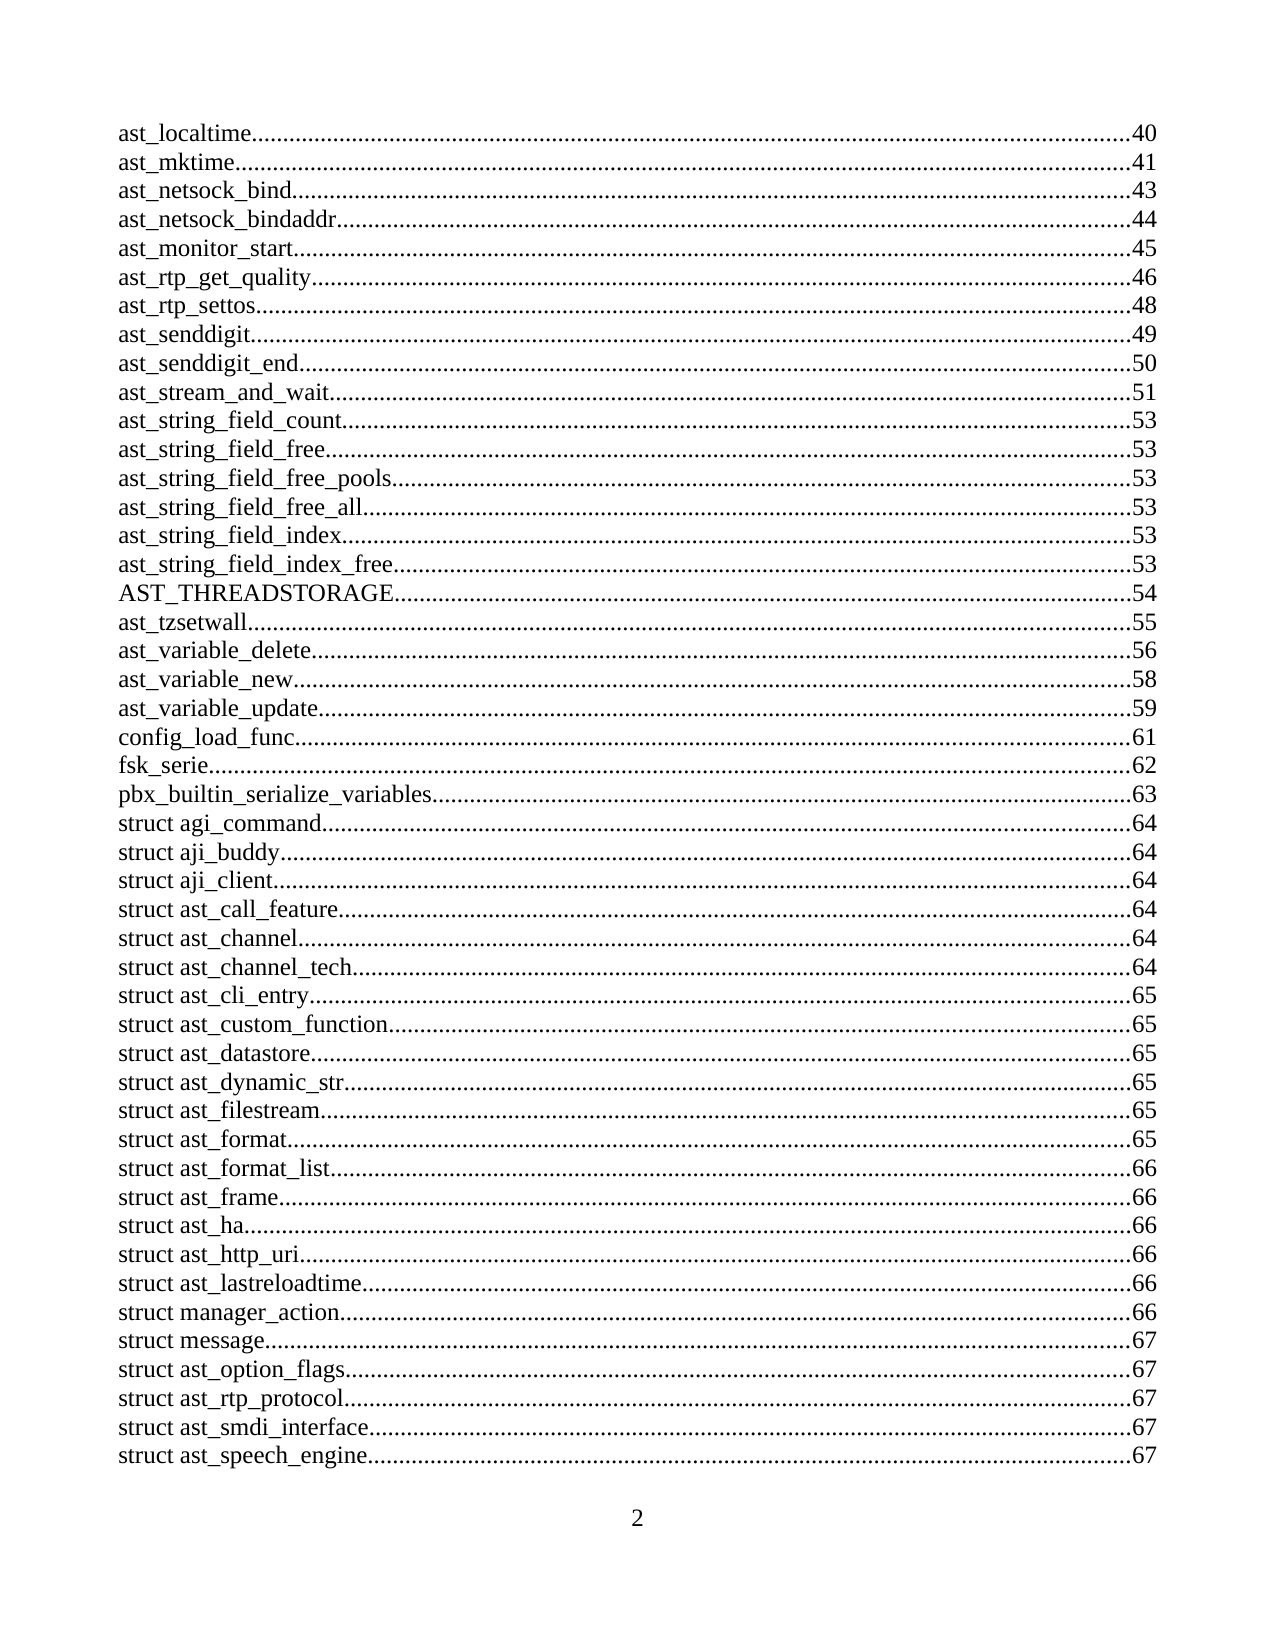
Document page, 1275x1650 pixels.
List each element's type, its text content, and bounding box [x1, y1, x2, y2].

text struct ast_smdi_interface 67 [118, 1412, 1157, 1441]
text ast_rtp_settos 48 [118, 291, 1157, 319]
text ast_rtp_get_quality 46 [118, 262, 1157, 291]
text struct agi_command 64 [118, 808, 1157, 837]
text ast_string_field_index_free 53 [118, 549, 1157, 578]
text ast_string_field_index 53 [118, 521, 1157, 549]
text struct ast_call_feature 64 [118, 894, 1157, 923]
text ast_string_field_count 53 [118, 406, 1157, 434]
text struct ast_frame 66 [118, 1182, 1157, 1211]
text struct ast_option_flags 67 [118, 1354, 1157, 1383]
text ast_variable_new 58 [118, 664, 1157, 693]
text struct ast_filestream 65 [118, 1096, 1157, 1124]
text ast_localtime 40 [118, 118, 1157, 147]
text struct ast_channel_tech 64 [118, 952, 1157, 981]
text ast_tzsetwall 55 [118, 607, 1157, 636]
text struct aji_buddy 64 [118, 837, 1157, 866]
text struct ast_lastreloadtime 66 [118, 1268, 1157, 1297]
text config_load_func 61 [118, 722, 1157, 751]
text ast_netsock_bind 43 [118, 176, 1157, 204]
text struct aji_client 64 [118, 866, 1157, 894]
text struct ast_format_list 66 [118, 1153, 1157, 1182]
text struct ast_datastore 65 [118, 1038, 1157, 1067]
text ast_senddigit 49 [118, 319, 1157, 348]
text AST_THREADSTORAGE 54 [118, 578, 1157, 607]
text struct ast_speech_engine 67 [118, 1441, 1157, 1469]
text fsk_serie 62 [118, 751, 1157, 779]
text ast_variable_update 59 [118, 693, 1157, 722]
text ast_monitor_start 45 [118, 233, 1157, 262]
text struct ast_format 65 [118, 1124, 1157, 1153]
text ast_senddigit_end 50 [118, 348, 1157, 377]
text ast_string_field_free_pools 53 [118, 463, 1157, 492]
text struct message 67 [118, 1326, 1157, 1354]
text ast_netsock_bindaddr 44 [118, 204, 1157, 233]
text ast_string_field_free 53 [118, 434, 1157, 463]
text struct ast_custom_function 65 [118, 1009, 1157, 1038]
text struct ast_http_uri 66 [118, 1239, 1157, 1268]
text ast_string_field_free_all 53 [118, 492, 1157, 521]
text pbx_builtin_serialize_variables 63 [118, 779, 1157, 808]
text struct ast_ha 66 [118, 1211, 1157, 1239]
text struct ast_rtp_protocol 67 [118, 1383, 1157, 1412]
text ast_stream_and_wait 51 [118, 377, 1157, 406]
text struct manager_action 66 [118, 1297, 1157, 1326]
text struct ast_dynamic_str 65 [118, 1067, 1157, 1096]
text struct ast_channel 64 [118, 923, 1157, 952]
text ast_mktime 41 [118, 147, 1157, 176]
text struct ast_cli_entry 65 [118, 981, 1157, 1009]
text ast_variable_delete 56 [118, 636, 1157, 664]
